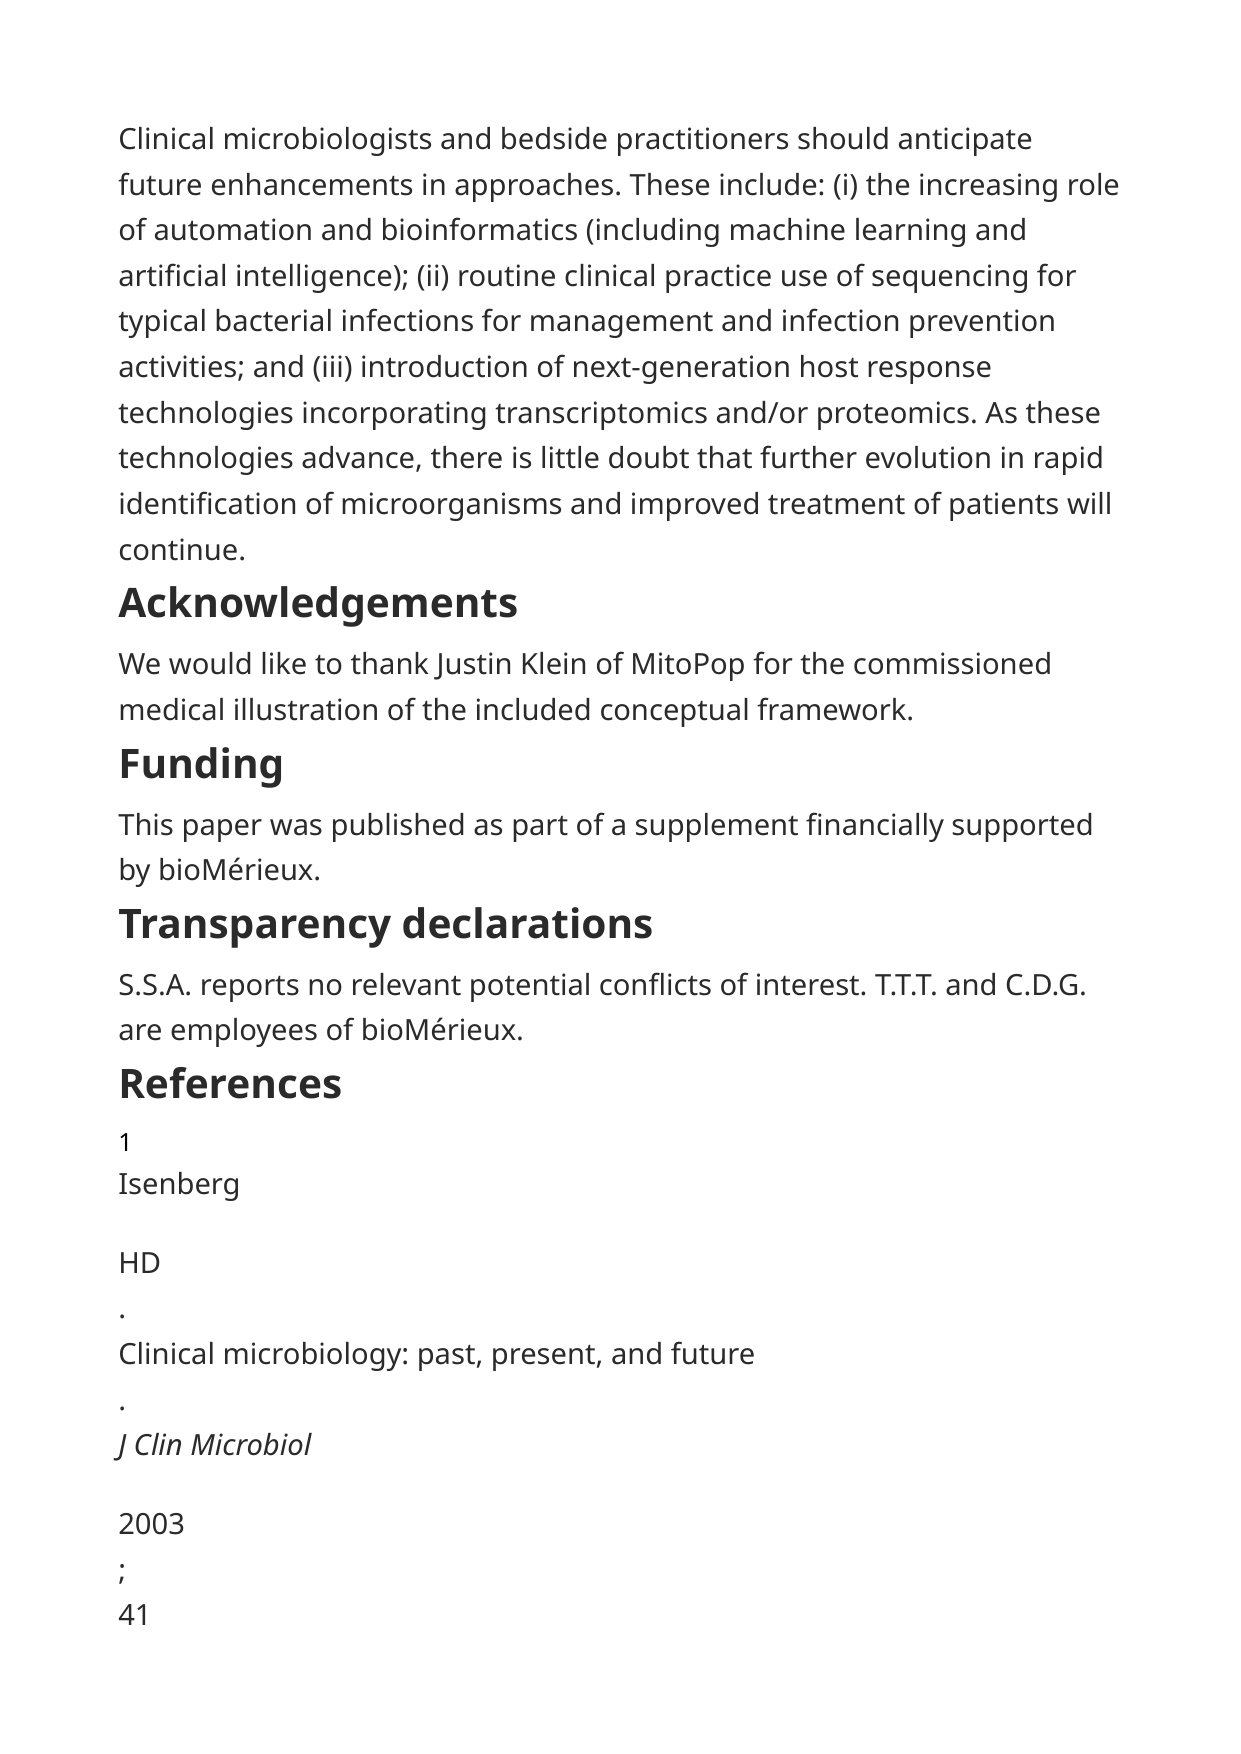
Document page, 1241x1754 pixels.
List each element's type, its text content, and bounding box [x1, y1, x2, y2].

subtitle References [118, 1055, 1122, 1111]
text Isenberg [118, 1163, 1122, 1203]
text . [118, 1288, 1122, 1327]
text HD [118, 1242, 1122, 1282]
text Clinical microbiology: past, present, and future [118, 1333, 1122, 1373]
text We would like to thank Justin Klein of MitoPop for the commissioned medical illustration of the included conceptual framework. [118, 643, 1122, 729]
text 1 [118, 1124, 1122, 1158]
text J Clin Microbiol [118, 1425, 1122, 1464]
subtitle Transparency declarations [118, 895, 1122, 950]
text ; [118, 1549, 1122, 1589]
text 2003 [118, 1503, 1122, 1543]
text Clinical microbiologists and bedside practitioners should anticipate future enhancements in approaches. These include: (i) the increasing role of automation and bioinformatics (including machine learning and artificial intelligence); (ii) routine clinical practice use of sequencing for typical bacterial infections for management and infection prevention activities; and (iii) introduction of next-generation host response technologies incorporating transcriptomics and/or proteomics. As these technologies advance, there is little doubt that further evolution in rapid identification of microorganisms and improved treatment of patients will continue. [118, 118, 1122, 568]
text S.S.A. reports no relevant potential conflicts of interest. T.T.T. and C.D.G. are employees of bioMérieux. [118, 964, 1122, 1049]
text This paper was published as part of a supplement financially supported by bioMérieux. [118, 804, 1122, 889]
text 41 [118, 1594, 1122, 1634]
subtitle Funding [118, 735, 1122, 790]
text . [118, 1379, 1122, 1419]
subtitle Acknowledgements [118, 574, 1122, 630]
